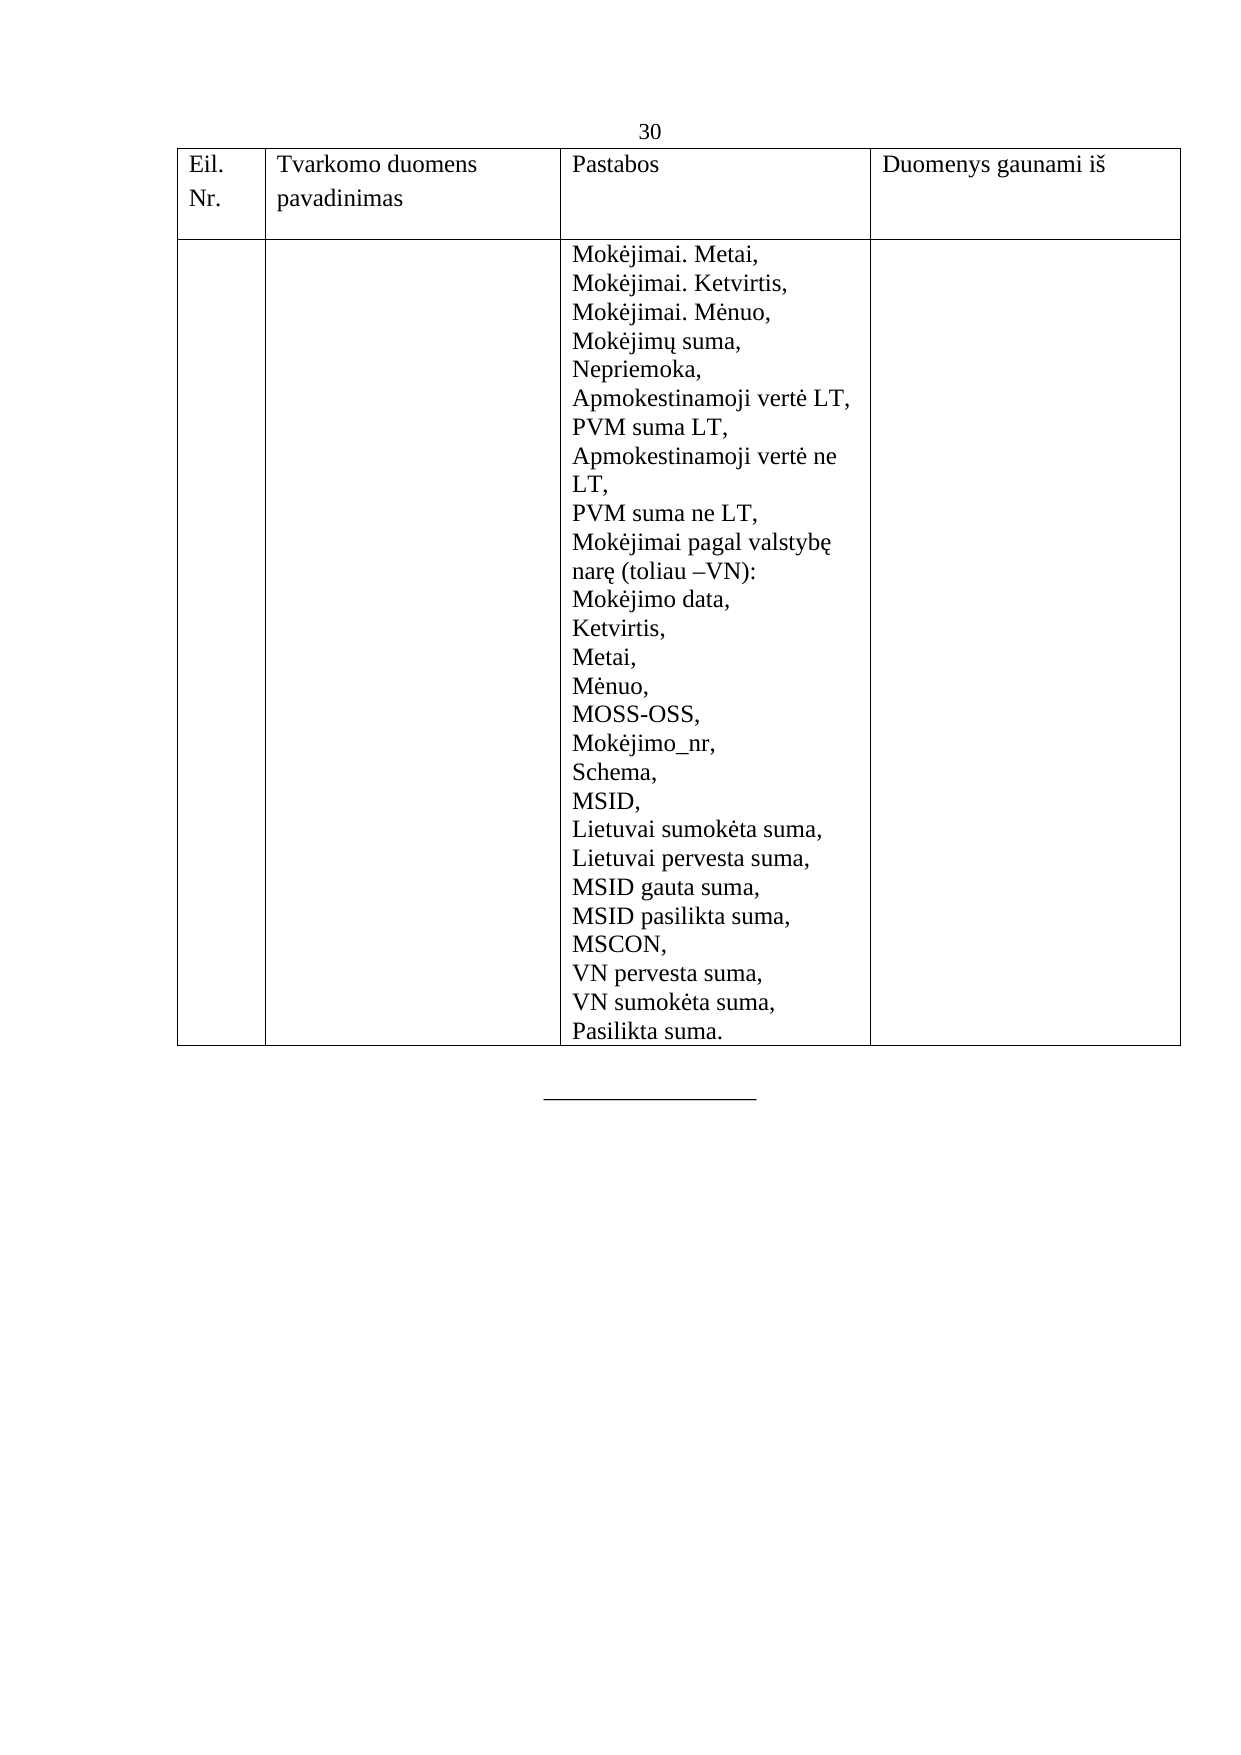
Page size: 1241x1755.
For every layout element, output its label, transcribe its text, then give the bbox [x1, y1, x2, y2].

table_header Duomenys gaunami iš [871, 149, 1180, 238]
table_cell Mokėjimai. Metai, Mokėjimai. Ketvirtis, Mokėjimai. Mėnuo, Mokėjimų suma, Nepriemoka, Apmokestinamoji vertė LT, PVM suma LT, Apmokestinamoji vertė ne LT, PVM suma ne LT, Mokėjimai pagal valstybę narę (toliau –VN): Mokėjimo data, Ketvirtis, Metai, Mėnuo, MOSS-OSS, Mokėjimo_nr, Schema, MSID, Lietuvai sumokėta suma, Lietuvai pervesta suma, MSID gauta suma, MSID pasilikta suma, MSCON, VN pervesta suma, VN sumokėta suma, Pasilikta suma. [561, 240, 870, 1044]
table_header Pastabos [561, 149, 870, 238]
table_cell [871, 240, 1180, 1044]
table_header Eil. Nr. [178, 149, 265, 238]
table_cell [266, 240, 560, 1044]
text _________________ [177, 1074, 1122, 1103]
table_header Tvarkomo duomens pavadinimas [266, 149, 560, 238]
table_cell [178, 240, 265, 1044]
